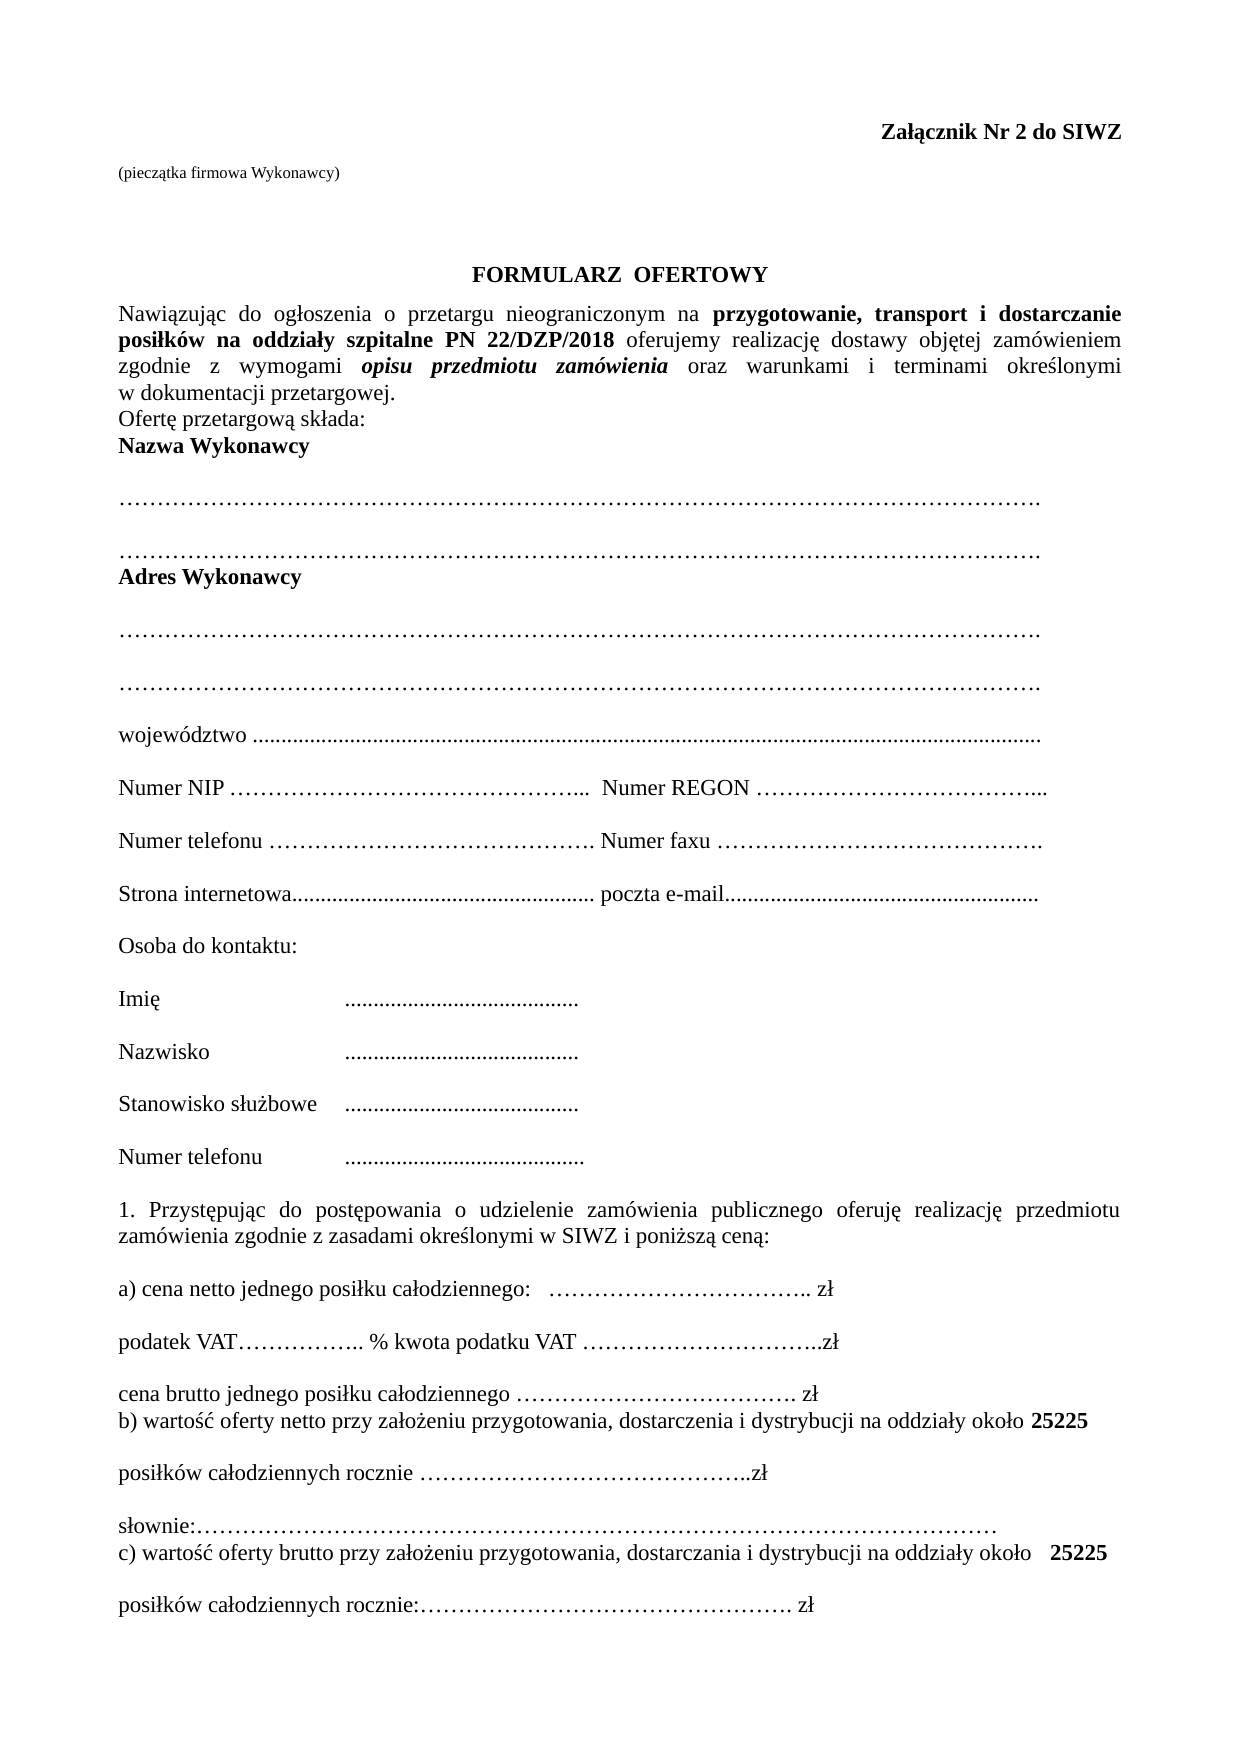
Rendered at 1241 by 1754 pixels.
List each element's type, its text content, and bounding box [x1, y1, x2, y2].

text Imię ......................................... [118, 985, 1122, 1011]
text podatek VAT…………….. % kwota podatku VAT …………………………..zł [118, 1328, 1122, 1354]
text (pieczątka firmowa Wykonawcy) [118, 157, 1122, 183]
text …………………………………………………………………………………………………………. [118, 669, 1122, 695]
text Numer telefonu .......................................... [118, 1143, 1122, 1169]
text posiłków całodziennych rocznie ……………………………………..zł [118, 1459, 1122, 1486]
text Stanowisko służbowe ......................................... [118, 1091, 1122, 1117]
text FORMULARZ OFERTOWY [118, 261, 1122, 287]
text posiłków całodziennych rocznie:…………………………………………. zł [118, 1591, 1122, 1618]
text Ofertę przetargową składa: [118, 405, 1122, 432]
text Załącznik Nr 2 do SIWZ [118, 118, 1122, 144]
text Numer NIP ………………………………………... Numer REGON ………………………………... [118, 774, 1122, 801]
text …………………………………………………………………………………………………………. [118, 484, 1122, 511]
text województwo .......................................................................................................................................... [118, 722, 1122, 748]
text Nazwa Wykonawcy [118, 432, 1122, 458]
text 1. Przystępując do postępowania o udzielenie zamówienia publicznego oferuję realizację przedmiotu zamówienia zgodnie z zasadami określonymi w SIWZ i poniższą ceną: [118, 1196, 1122, 1249]
text a) cena netto jednego posiłku całodziennego: …………………………….. zł [118, 1275, 1122, 1301]
text Strona internetowa..................................................... poczta e-mail....................................................... [118, 880, 1122, 906]
text b) wartość oferty netto przy założeniu przygotowania, dostarczenia i dystrybucji na oddziały około 25225 [118, 1407, 1122, 1433]
text …………………………………………………………………………………………………………. [118, 537, 1122, 563]
text słownie:…………………………………………………………………………………………… [118, 1512, 1122, 1538]
text Nawiązując do ogłoszenia o przetargu nieograniczonym na przygotowanie, transport i dostarczanie posiłków na oddziały szpitalne PN 22/DZP/2018 oferujemy realizację dostawy objętej zamówieniem zgodnie z wymogami opisu przedmiotu zamówienia oraz warunkami i terminami określonymi w dokumentacji przetargowej. [118, 300, 1122, 405]
text Osoba do kontaktu: [118, 932, 1122, 959]
text c) wartość oferty brutto przy założeniu przygotowania, dostarczania i dystrybucji na oddziały około 25225 [118, 1538, 1122, 1565]
text cena brutto jednego posiłku całodziennego ………………………………. zł [118, 1380, 1122, 1407]
text Numer telefonu ……………………………………. Numer faxu ……………………………………. [118, 827, 1122, 853]
text Adres Wykonawcy [118, 563, 1122, 590]
text Nazwisko ......................................... [118, 1038, 1122, 1064]
text …………………………………………………………………………………………………………. [118, 616, 1122, 642]
